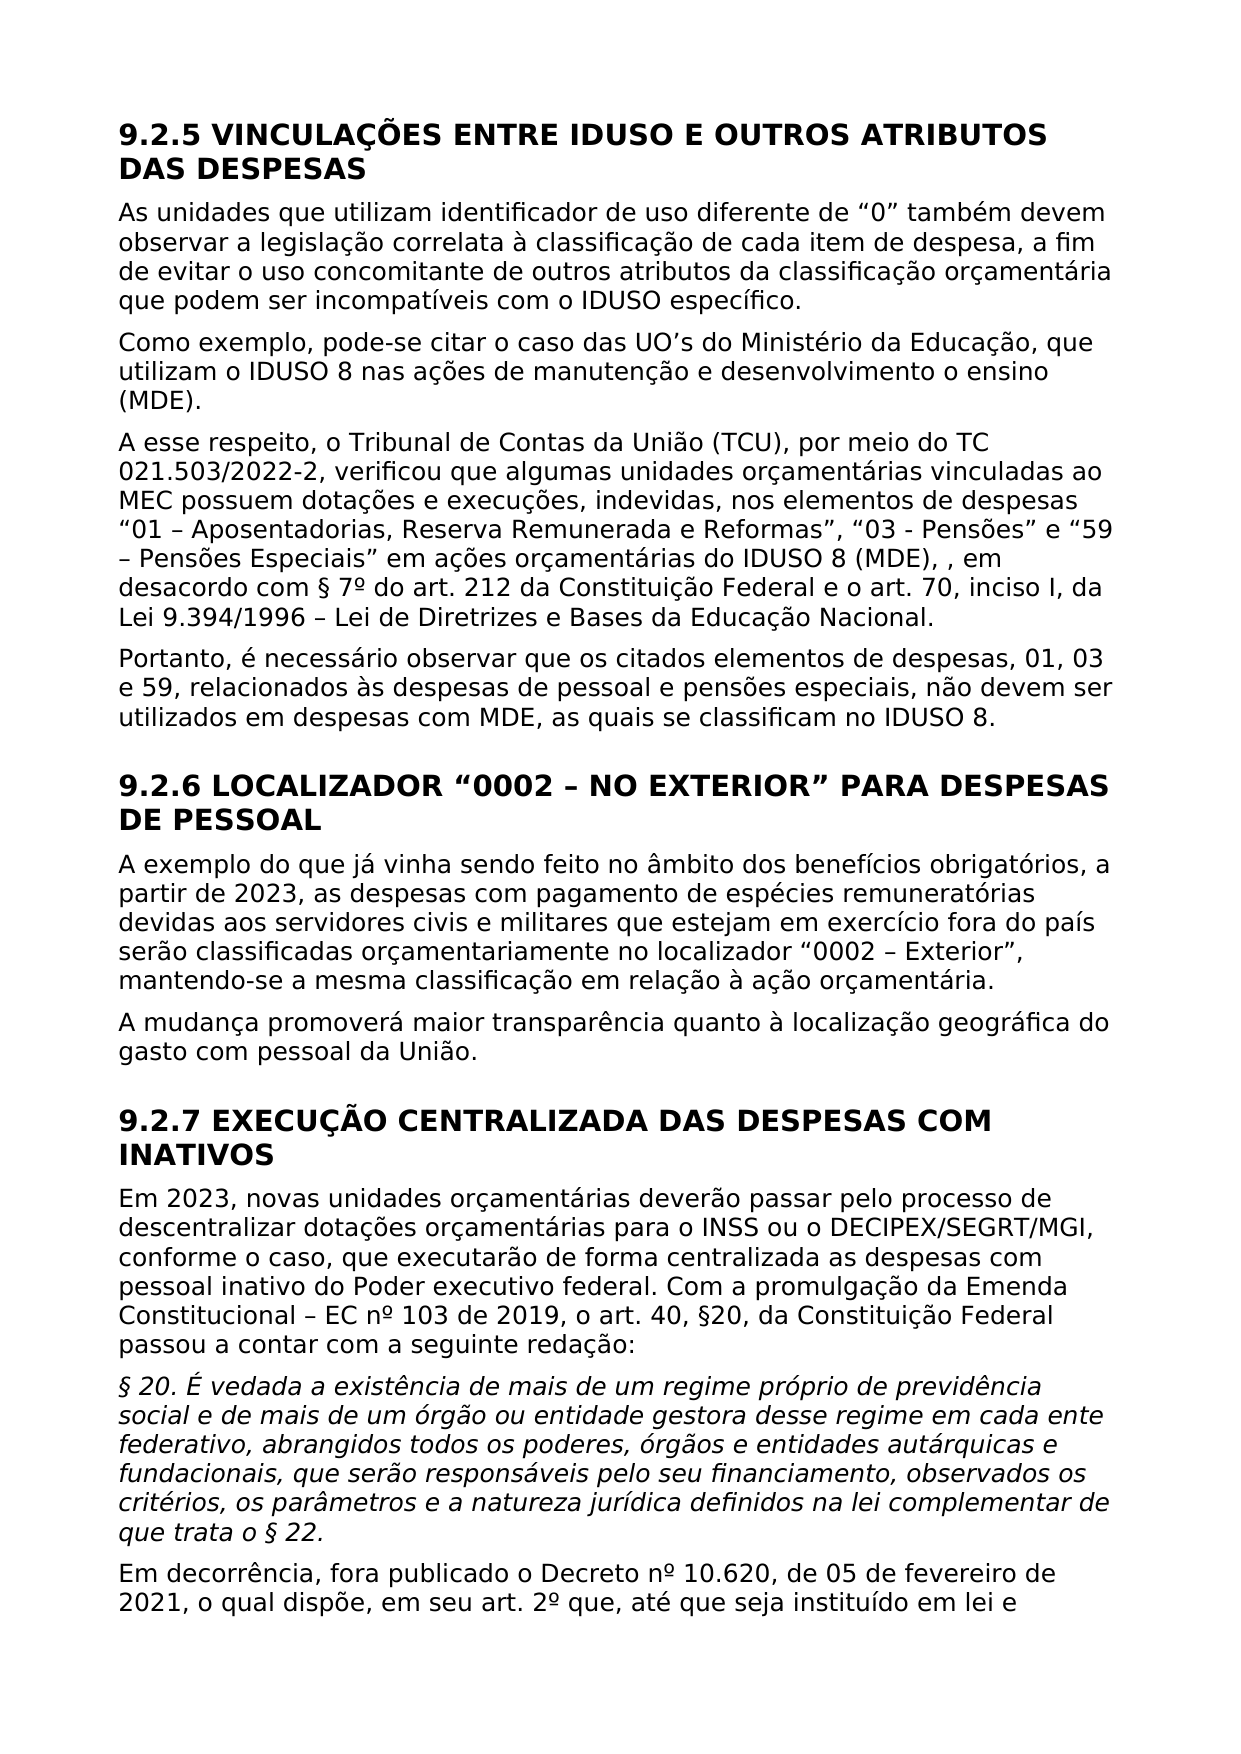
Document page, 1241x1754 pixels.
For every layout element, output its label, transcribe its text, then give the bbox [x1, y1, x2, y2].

text A exemplo do que já vinha sendo feito no âmbito dos benefícios obrigatórios, a partir de 2023, as despesas com pagamento de espécies remuneratórias devidas aos servidores civis e militares que estejam em exercício fora do país serão classificadas orçamentariamente no localizador “0002 – Exterior”, mantendo-se a mesma classificação em relação à ação orçamentária. [118, 850, 1122, 996]
text Em 2023, novas unidades orçamentárias deverão passar pelo processo de descentralizar dotações orçamentárias para o INSS ou o DECIPEX/SEGRT/MGI, conforme o caso, que executarão de forma centralizada as despesas com pessoal inativo do Poder executivo federal. Com a promulgação da Emenda Constitucional – EC nº 103 de 2019, o art. 40, §20, da Constituição Federal passou a contar com a seguinte redação: [118, 1184, 1122, 1359]
text As unidades que utilizam identificador de uso diferente de “0” também devem observar a legislação correlata à classificação de cada item de despesa, a fim de evitar o uso concomitante de outros atributos da classificação orçamentária que podem ser incompatíveis com o IDUSO específico. [118, 198, 1122, 315]
text Em decorrência, fora publicado o Decreto nº 10.620, de 05 de fevereiro de 2021, o qual dispõe, em seu art. 2º que, até que seja instituído em lei e [118, 1559, 1122, 1618]
subtitle 9.2.6 LOCALIZADOR “0002 – NO EXTERIOR” PARA DESPESAS DE PESSOAL [118, 769, 1122, 837]
text Como exemplo, pode-se citar o caso das UO’s do Ministério da Educação, que utilizam o IDUSO 8 nas ações de manutenção e desenvolvimento o ensino (MDE). [118, 328, 1122, 415]
text A mudança promoverá maior transparência quanto à localização geográfica do gasto com pessoal da União. [118, 1008, 1122, 1066]
text § 20. É vedada a existência de mais de um regime próprio de previdência social e de mais de um órgão ou entidade gestora desse regime em cada ente federativo, abrangidos todos os poderes, órgãos e entidades autárquicas e fundacionais, que serão responsáveis pelo seu financiamento, observados os critérios, os parâmetros e a natureza jurídica definidos na lei complementar de que trata o § 22. [118, 1372, 1122, 1547]
text Portanto, é necessário observar que os citados elementos de despesas, 01, 03 e 59, relacionados às despesas de pessoal e pensões especiais, não devem ser utilizados em despesas com MDE, as quais se classificam no IDUSO 8. [118, 644, 1122, 732]
subtitle 9.2.7 EXECUÇÃO CENTRALIZADA DAS DESPESAS COM INATIVOS [118, 1104, 1122, 1172]
text A esse respeito, o Tribunal de Contas da União (TCU), por meio do TC 021.503/2022-2, verificou que algumas unidades orçamentárias vinculadas ao MEC possuem dotações e execuções, indevidas, nos elementos de despesas “01 – Aposentadorias, Reserva Remunerada e Reformas”, “03 - Pensões” e “59 – Pensões Especiais” em ações orçamentárias do IDUSO 8 (MDE), , em desacordo com § 7º do art. 212 da Constituição Federal e o art. 70, inciso I, da Lei 9.394/1996 – Lei de Diretrizes e Bases da Educação Nacional. [118, 428, 1122, 632]
subtitle 9.2.5 VINCULAÇÕES ENTRE IDUSO E OUTROS ATRIBUTOS DAS DESPESAS [118, 118, 1122, 186]
